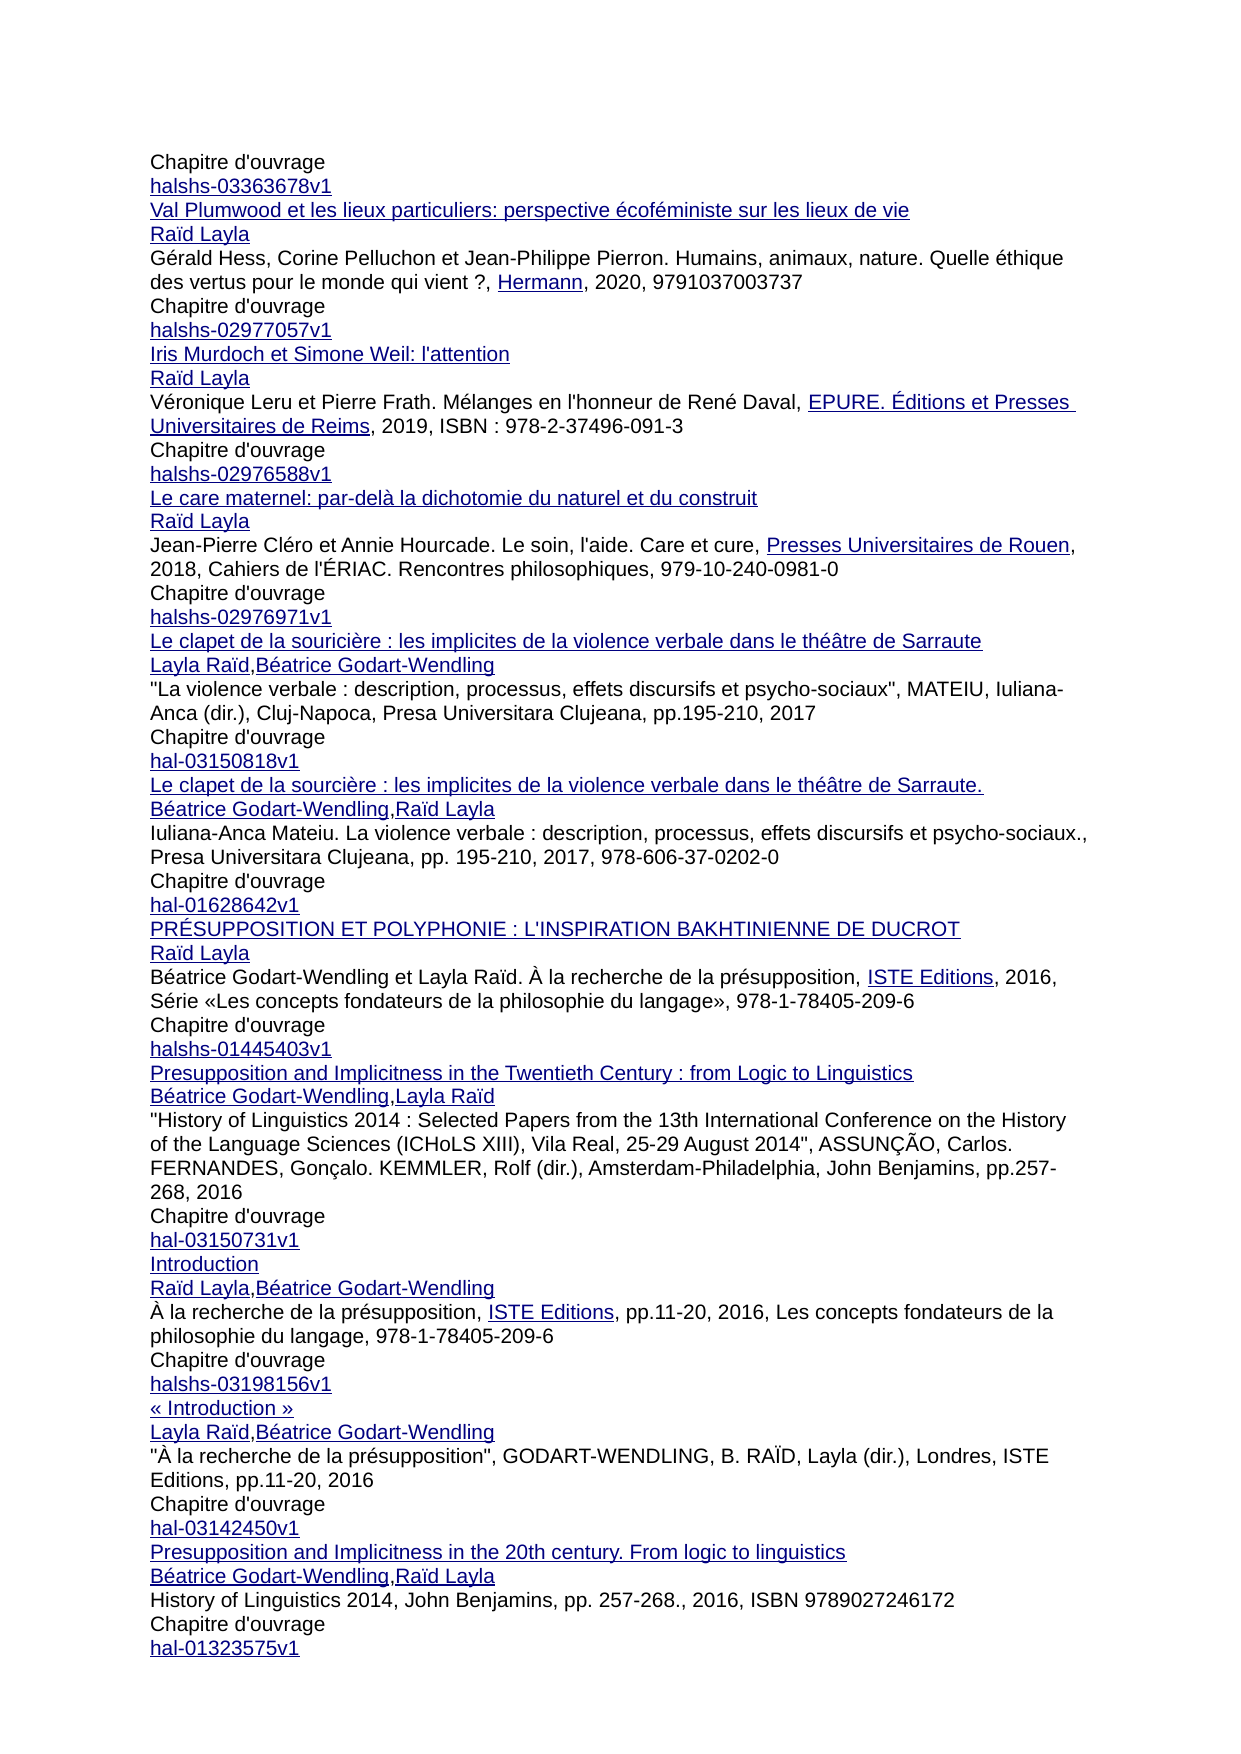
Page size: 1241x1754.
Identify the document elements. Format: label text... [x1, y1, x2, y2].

table_cell Chapitre d'ouvrage halshs-03363678v1 [150, 150, 1090, 198]
table_cell « Introduction » Layla Raïd,Béatrice Godart-Wendling "À la recherche de la présupposition", GODART-WENDLING, B. RAÏD, Layla (dir.), Londres, ISTE Editions, pp.11-20, 2016 Chapitre d'ouvrage hal-03142450v1 [150, 1396, 1090, 1539]
table_cell Le clapet de la sourcière : les implicites de la violence verbale dans le théâtre de Sarraute. Béatrice Godart-Wendling,Raïd Layla Iuliana-Anca Mateiu. La violence verbale : description, processus, effets discursifs et psycho-sociaux., Presa Universitara Clujeana, pp. 195-210, 2017, 978-606-37-0202-0 Chapitre d'ouvrage hal-01628642v1 [150, 773, 1090, 917]
table_cell Le clapet de la souricière : les implicites de la violence verbale dans le théâtre de Sarraute Layla Raïd,Béatrice Godart-Wendling "La violence verbale : description, processus, effets discursifs et psycho-sociaux", MATEIU, Iuliana-Anca (dir.), Cluj-Napoca, Presa Universitara Clujeana, pp.195-210, 2017 Chapitre d'ouvrage hal-03150818v1 [150, 629, 1090, 773]
table_cell Presupposition and Implicitness in the Twentieth Century : from Logic to Linguistics Béatrice Godart-Wendling,Layla Raïd "History of Linguistics 2014 : Selected Papers from the 13th International Conference on the History of the Language Sciences (ICHoLS XIII), Vila Real, 25-29 August 2014", ASSUNÇÃO, Carlos. FERNANDES, Gonçalo. KEMMLER, Rolf (dir.), Amsterdam-Philadelphia, John Benjamins, pp.257- 268, 2016 Chapitre d'ouvrage hal-03150731v1 [150, 1060, 1090, 1252]
table_cell PRÉSUPPOSITION ET POLYPHONIE : L'INSPIRATION BAKHTINIENNE DE DUCROT Raïd Layla Béatrice Godart-Wendling et Layla Raïd. À la recherche de la présupposition, ISTE Editions, 2016, Série «Les concepts fondateurs de la philosophie du langage», 978-1-78405-209-6 Chapitre d'ouvrage halshs-01445403v1 [150, 917, 1090, 1060]
table_cell Val Plumwood et les lieux particuliers: perspective écoféministe sur les lieux de vie Raïd Layla Gérald Hess, Corine Pelluchon et Jean-Philippe Pierron. Humains, animaux, nature. Quelle éthique des vertus pour le monde qui vient ?, Hermann, 2020, 9791037003737 Chapitre d'ouvrage halshs-02977057v1 [150, 198, 1090, 342]
table_cell Le care maternel: par-delà la dichotomie du naturel et du construit Raïd Layla Jean-Pierre Cléro et Annie Hourcade. Le soin, l'aide. Care et cure, Presses Universitaires de Rouen, 2018, Cahiers de l'ÉRIAC. Rencontres philosophiques, 979-10-240-0981-0 Chapitre d'ouvrage halshs-02976971v1 [150, 485, 1090, 629]
table_cell Presupposition and Implicitness in the 20th century. From logic to linguistics Béatrice Godart-Wendling,Raïd Layla History of Linguistics 2014, John Benjamins, pp. 257-268., 2016, ISBN 9789027246172 Chapitre d'ouvrage hal-01323575v1 [150, 1540, 1090, 1659]
table_cell Introduction Raïd Layla,Béatrice Godart-Wendling À la recherche de la présupposition, ISTE Editions, pp.11-20, 2016, Les concepts fondateurs de la philosophie du langage, 978-1-78405-209-6 Chapitre d'ouvrage halshs-03198156v1 [150, 1252, 1090, 1396]
table_cell Iris Murdoch et Simone Weil: l'attention Raïd Layla Véronique Leru et Pierre Frath. Mélanges en l'honneur de René Daval, EPURE. Éditions et Presses Universitaires de Reims, 2019, ISBN : 978-2-37496-091-3 Chapitre d'ouvrage halshs-02976588v1 [150, 342, 1090, 485]
